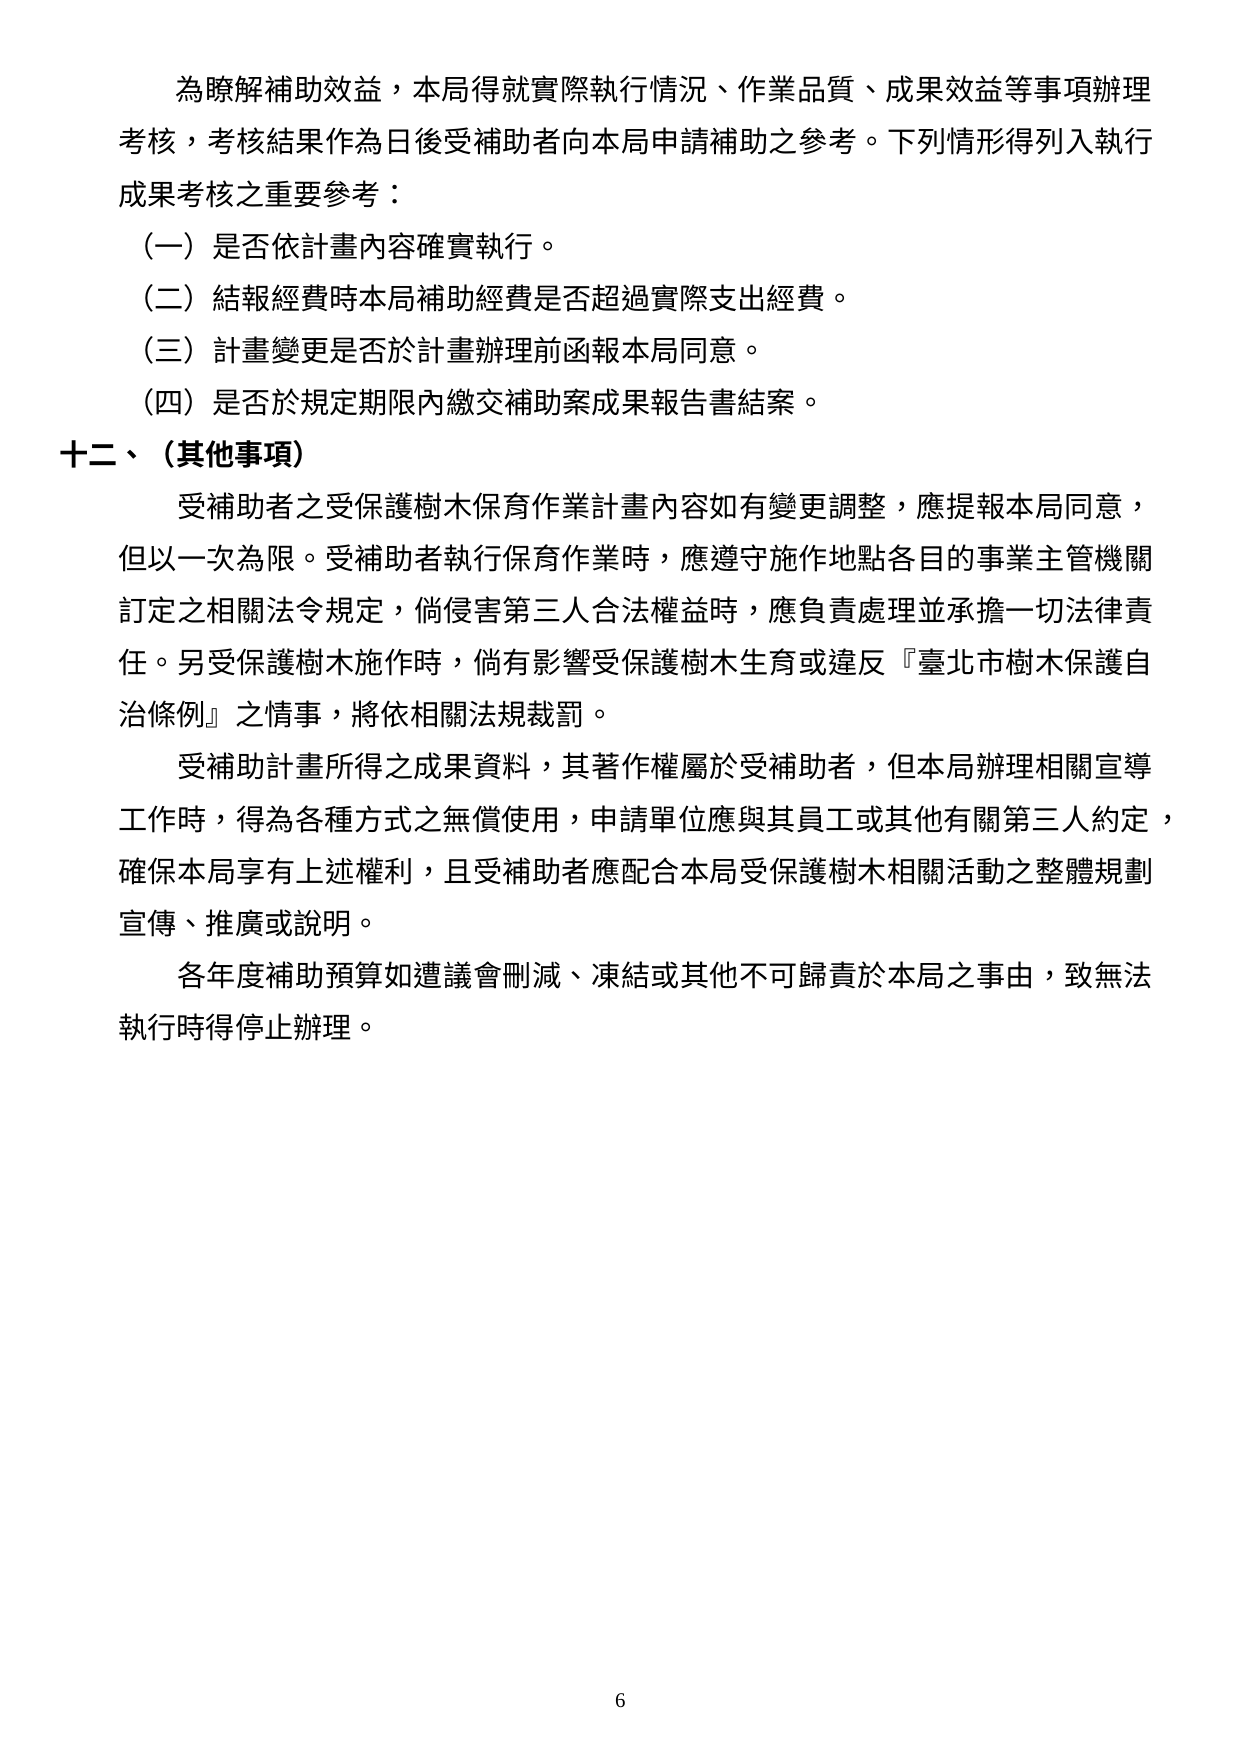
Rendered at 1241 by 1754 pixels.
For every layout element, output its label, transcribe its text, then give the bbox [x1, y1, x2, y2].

text 各年度補助預算如遭議會刪減、凍結或其他不可歸責於本局之事由，致無法執行時得停止辦理。 [118, 944, 1153, 1049]
text （二）結報經費時本局補助經費是否超過實際支出經費。 [59, 267, 1153, 319]
text 受補助計畫所得之成果資料，其著作權屬於受補助者，但本局辦理相關宣導工作時，得為各種方式之無償使用，申請單位應與其員工或其他有關第三人約定，確保本局享有上述權利，且受補助者應配合本局受保護樹木相關活動之整體規劃宣傳、推廣或說明。 [118, 736, 1153, 944]
text （四）是否於規定期限內繳交補助案成果報告書結案。 [59, 372, 1153, 424]
text 十二、（其他事項） [59, 424, 1153, 476]
text 為瞭解補助效益，本局得就實際執行情況、作業品質、成果效益等事項辦理考核，考核結果作為日後受補助者向本局申請補助之參考。下列情形得列入執行成果考核之重要參考： [118, 59, 1153, 215]
text 受補助者之受保護樹木保育作業計畫內容如有變更調整，應提報本局同意，但以一次為限。受補助者執行保育作業時，應遵守施作地點各目的事業主管機關訂定之相關法令規定，倘侵害第三人合法權益時，應負責處理並承擔一切法律責任。另受保護樹木施作時，倘有影響受保護樹木生育或違反『臺北市樹木保護自治條例』之情事，將依相關法規裁罰。 [118, 476, 1153, 736]
text （三）計畫變更是否於計畫辦理前函報本局同意。 [59, 319, 1153, 372]
text （一）是否依計畫內容確實執行。 [59, 215, 1153, 267]
